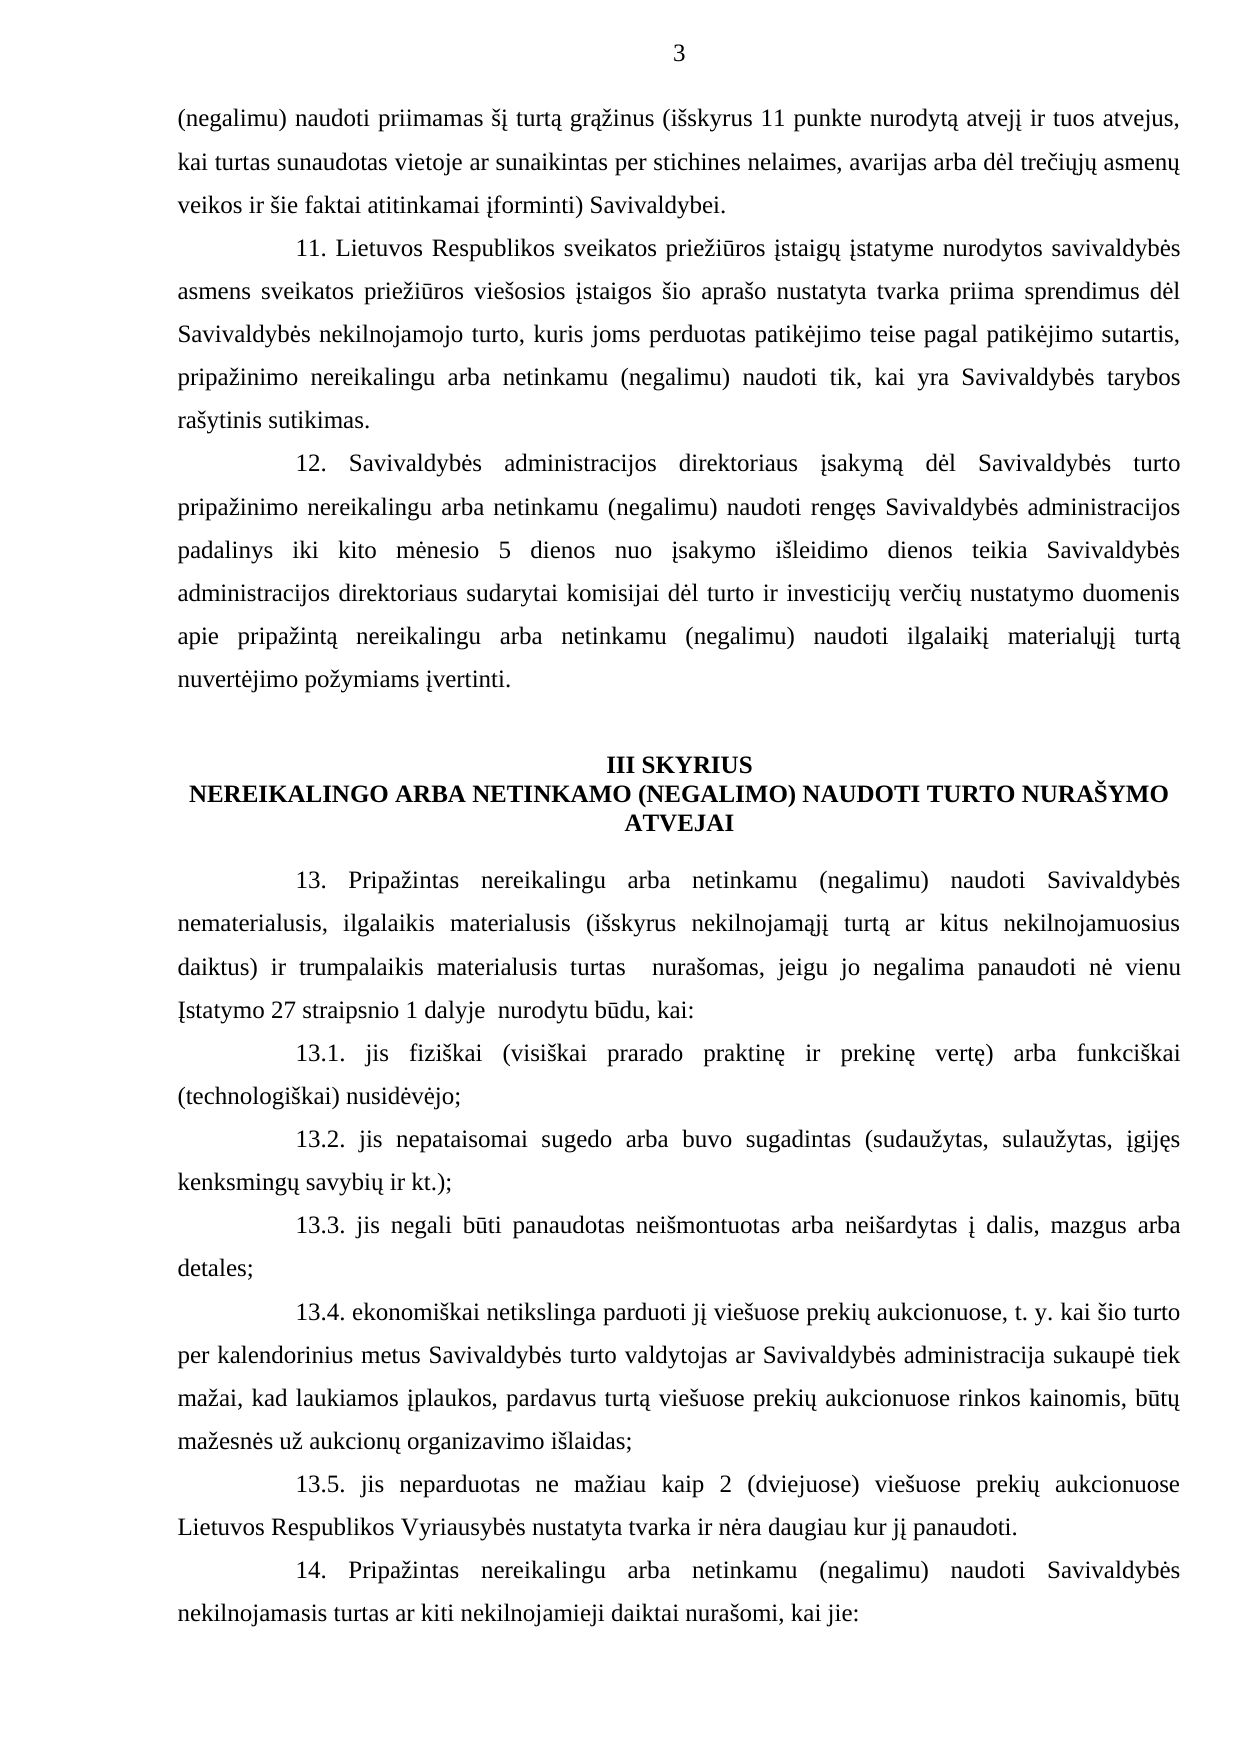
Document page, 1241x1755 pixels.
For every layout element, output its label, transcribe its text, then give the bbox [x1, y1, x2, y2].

text NEREIKALINGO ARBA NETINKAMO (NEGALIMO) NAUDOTI TURTO NURAŠYMO ATVEJAI [177, 779, 1181, 837]
text 11. Lietuvos Respublikos sveikatos priežiūros įstaigų įstatyme nurodytos savivaldybės asmens sveikatos priežiūros viešosios įstaigos šio aprašo nustatyta tvarka priima sprendimus dėl Savivaldybės nekilnojamojo turto, kuris joms perduotas patikėjimo teise pagal patikėjimo sutartis, pripažinimo nereikalingu arba netinkamu (negalimu) naudoti tik, kai yra Savivaldybės tarybos rašytinis sutikimas. [177, 233, 1181, 434]
text (negalimu) naudoti priimamas šį turtą grąžinus (išskyrus 11 punkte nurodytą atvejį ir tuos atvejus, kai turtas sunaudotas vietoje ar sunaikintas per stichines nelaimes, avarijas arba dėl trečiųjų asmenų veikos ir šie faktai atitinkamai įforminti) Savivaldybei. [177, 103, 1181, 218]
text III SKYRIUS [177, 750, 1181, 779]
text 13.1. jis fiziškai (visiškai prarado praktinę ir prekinę vertę) arba funkciškai (technologiškai) nusidėvėjo; [177, 1038, 1181, 1110]
text 13.4. ekonomiškai netikslinga parduoti jį viešuose prekių aukcionuose, t. y. kai šio turto per kalendorinius metus Savivaldybės turto valdytojas ar Savivaldybės administracija sukaupė tiek mažai, kad laukiamos įplaukos, pardavus turtą viešuose prekių aukcionuose rinkos kainomis, būtų mažesnės už aukcionų organizavimo išlaidas; [177, 1297, 1181, 1455]
text 13. Pripažintas nereikalingu arba netinkamu (negalimu) naudoti Savivaldybės nematerialusis, ilgalaikis materialusis (išskyrus nekilnojamąjį turtą ar kitus nekilnojamuosius daiktus) ir trumpalaikis materialusis turtas nurašomas, jeigu jo negalima panaudoti nė vienu Įstatymo 27 straipsnio 1 dalyje nurodytu būdu, kai: [177, 865, 1181, 1023]
text 13.2. jis nepataisomai sugedo arba buvo sugadintas (sudaužytas, sulaužytas, įgijęs kenksmingų savybių ir kt.); [177, 1124, 1181, 1196]
text 13.3. jis negali būti panaudotas neišmontuotas arba neišardytas į dalis, mazgus arba detales; [177, 1210, 1181, 1282]
text 13.5. jis neparduotas ne mažiau kaip 2 (dviejuose) viešuose prekių aukcionuose Lietuvos Respublikos Vyriausybės nustatyta tvarka ir nėra daugiau kur jį panaudoti. [177, 1469, 1181, 1541]
text 14. Pripažintas nereikalingu arba netinkamu (negalimu) naudoti Savivaldybės nekilnojamasis turtas ar kiti nekilnojamieji daiktai nurašomi, kai jie: [177, 1555, 1181, 1627]
text 12. Savivaldybės administracijos direktoriaus įsakymą dėl Savivaldybės turto pripažinimo nereikalingu arba netinkamu (negalimu) naudoti rengęs Savivaldybės administracijos padalinys iki kito mėnesio 5 dienos nuo įsakymo išleidimo dienos teikia Savivaldybės administracijos direktoriaus sudarytai komisijai dėl turto ir investicijų verčių nustatymo duomenis apie pripažintą nereikalingu arba netinkamu (negalimu) naudoti ilgalaikį materialųjį turtą nuvertėjimo požymiams įvertinti. [177, 448, 1181, 693]
